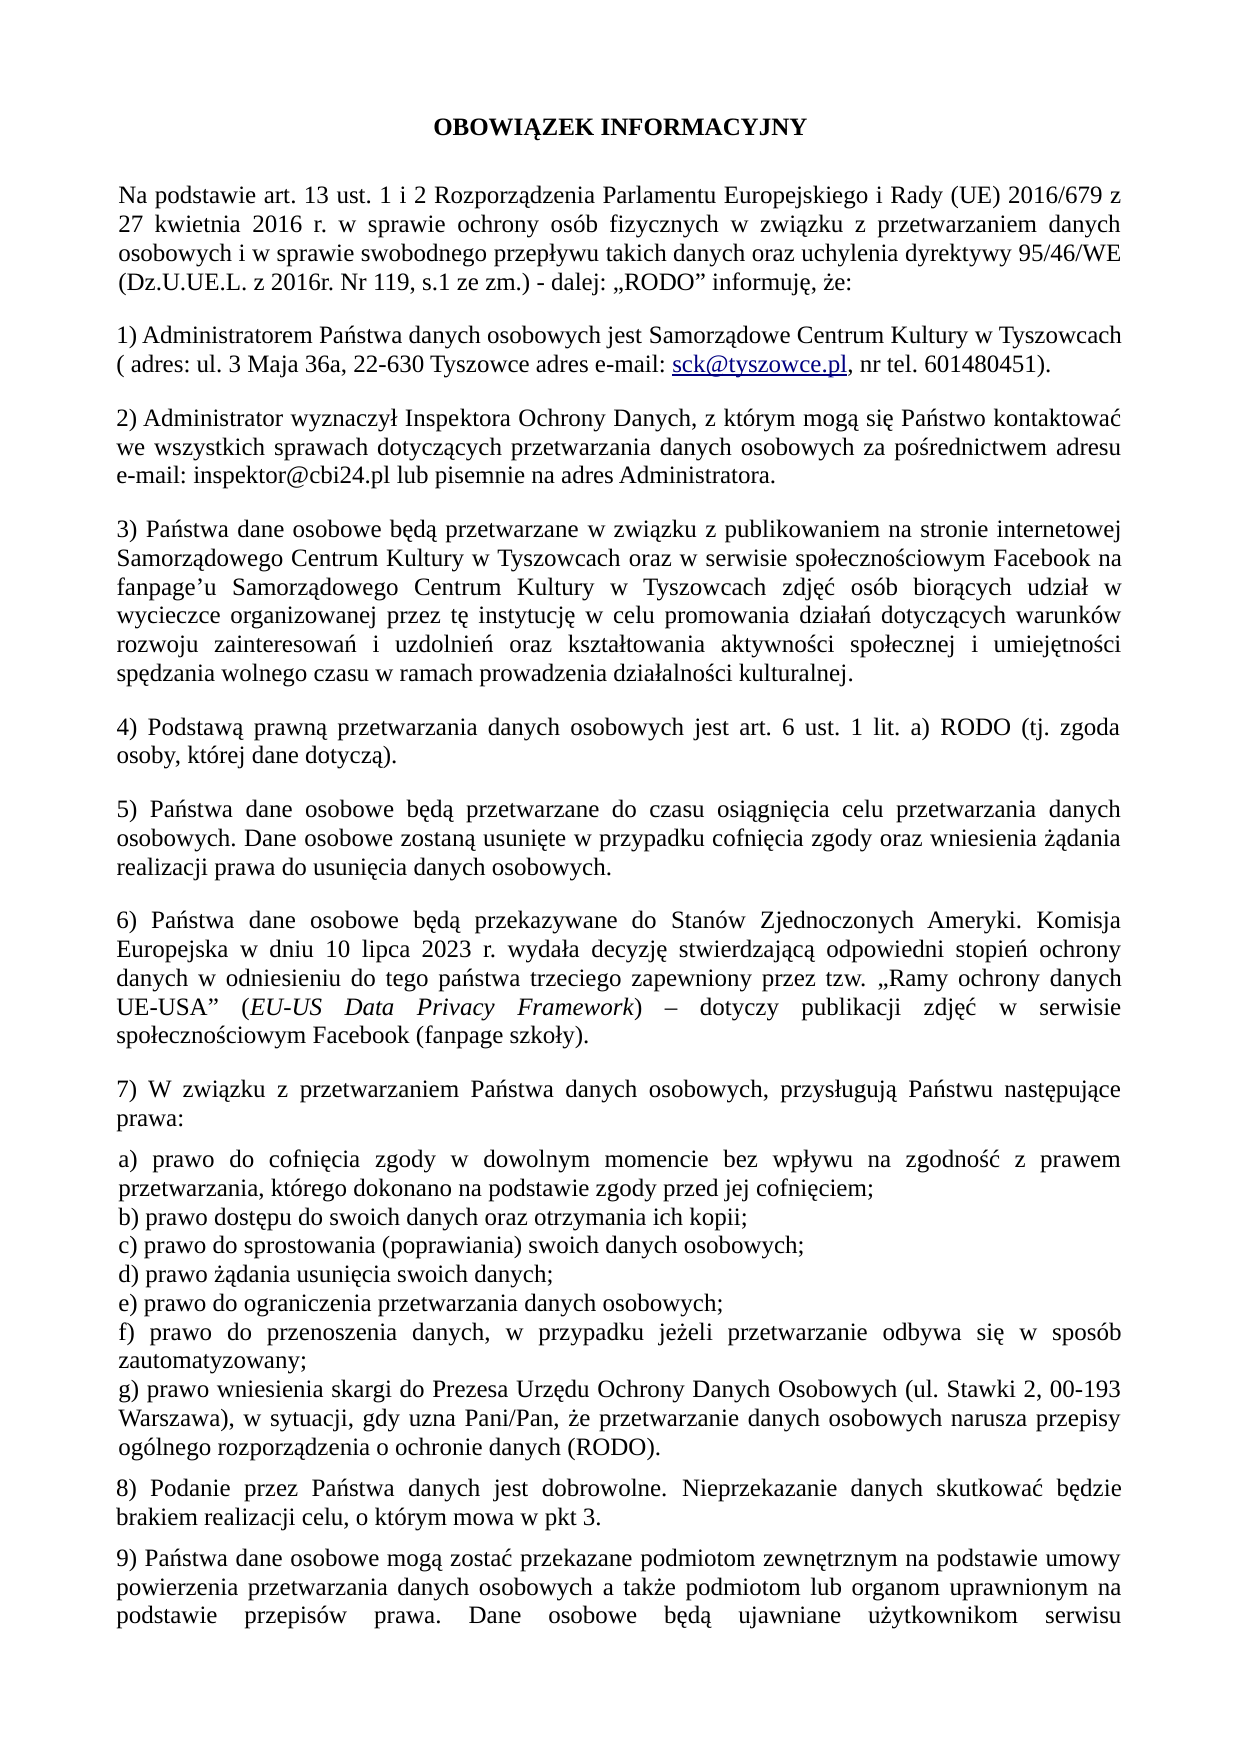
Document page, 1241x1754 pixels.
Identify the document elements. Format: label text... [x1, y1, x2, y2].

text 4) Podstawą prawną przetwarzania danych osobowych jest art. 6 ust. 1 lit. a) RODO (tj. zgoda osoby, której dane dotyczą). [116, 712, 1122, 769]
text 1) Administratorem Państwa danych osobowych jest Samorządowe Centrum Kultury w Tyszowcach ( adres: ul. 3 Maja 36a, 22-630 Tyszowce adres e-mail: sck@tyszowce.pl, nr tel. 601480451). [116, 321, 1122, 378]
text b) prawo dostępu do swoich danych oraz otrzymania ich kopii; [118, 1202, 1122, 1231]
text 6) Państwa dane osobowe będą przekazywane do Stanów Zjednoczonych Ameryki. Komisja Europejska w dniu 10 lipca 2023 r. wydała decyzję stwierdzającą odpowiedni stopień ochrony danych w odniesieniu do tego państwa trzeciego zapewniony przez tzw. „Ramy ochrony danych UE-USA” (EU-US Data Privacy Framework) – dotyczy publikacji zdjęć w serwisie społecznościowym Facebook (fanpage szkoły). [116, 906, 1122, 1049]
text 9) Państwa dane osobowe mogą zostać przekazane podmiotom zewnętrznym na podstawie umowy powierzenia przetwarzania danych osobowych a także podmiotom lub organom uprawnionym na podstawie przepisów prawa. Dane osobowe będą ujawniane użytkownikom serwisu [116, 1543, 1122, 1629]
text 5) Państwa dane osobowe będą przetwarzane do czasu osiągnięcia celu przetwarzania danych osobowych. Dane osobowe zostaną usunięte w przypadku cofnięcia zgody oraz wniesienia żądania realizacji prawa do usunięcia danych osobowych. [116, 794, 1122, 881]
text d) prawo żądania usunięcia swoich danych; [118, 1259, 1122, 1288]
text OBOWIĄZEK INFORMACYJNY [118, 112, 1122, 141]
text f) prawo do przenoszenia danych, w przypadku jeżeli przetwarzanie odbywa się w sposób zautomatyzowany; [118, 1317, 1122, 1374]
text 8) Podanie przez Państwa danych jest dobrowolne. Nieprzekazanie danych skutkować będzie brakiem realizacji celu, o którym mowa w pkt 3. [116, 1473, 1122, 1531]
text 3) Państwa dane osobowe będą przetwarzane w związku z publikowaniem na stronie internetowej Samorządowego Centrum Kultury w Tyszowcach oraz w serwisie społecznościowym Facebook na fanpage’u Samorządowego Centrum Kultury w Tyszowcach zdjęć osób biorących udział w wycieczce organizowanej przez tę instytucję w celu promowania działań dotyczących warunków rozwoju zainteresowań i uzdolnień oraz kształtowania aktywności społecznej i umiejętności spędzania wolnego czasu w ramach prowadzenia działalności kulturalnej. [116, 514, 1122, 687]
text c) prawo do sprostowania (poprawiania) swoich danych osobowych; [118, 1231, 1122, 1259]
text g) prawo wniesienia skargi do Prezesa Urzędu Ochrony Danych Osobowych (ul. Stawki 2, 00-193 Warszawa), w sytuacji, gdy uzna Pani/Pan, że przetwarzanie danych osobowych narusza przepisy ogólnego rozporządzenia o ochronie danych (RODO). [118, 1374, 1122, 1461]
text 7) W związku z przetwarzaniem Państwa danych osobowych, przysługują Państwu następujące prawa: [116, 1074, 1122, 1132]
text 2) Administrator wyznaczył Inspektora Ochrony Danych, z którym mogą się Państwo kontaktować we wszystkich sprawach dotyczących przetwarzania danych osobowych za pośrednictwem adresu e-mail: inspektor@cbi24.pl lub pisemnie na adres Administratora. [116, 403, 1122, 489]
text Na podstawie art. 13 ust. 1 i 2 Rozporządzenia Parlamentu Europejskiego i Rady (UE) 2016/679 z 27 kwietnia 2016 r. w sprawie ochrony osób fizycznych w związku z przetwarzaniem danych osobowych i w sprawie swobodnego przepływu takich danych oraz uchylenia dyrektywy 95/46/WE (Dz.U.UE.L. z 2016r. Nr 119, s.1 ze zm.) - dalej: „RODO” informuję, że: [118, 181, 1122, 296]
text a) prawo do cofnięcia zgody w dowolnym momencie bez wpływu na zgodność z prawem przetwarzania, którego dokonano na podstawie zgody przed jej cofnięciem; [118, 1144, 1122, 1202]
text e) prawo do ograniczenia przetwarzania danych osobowych; [118, 1288, 1122, 1317]
